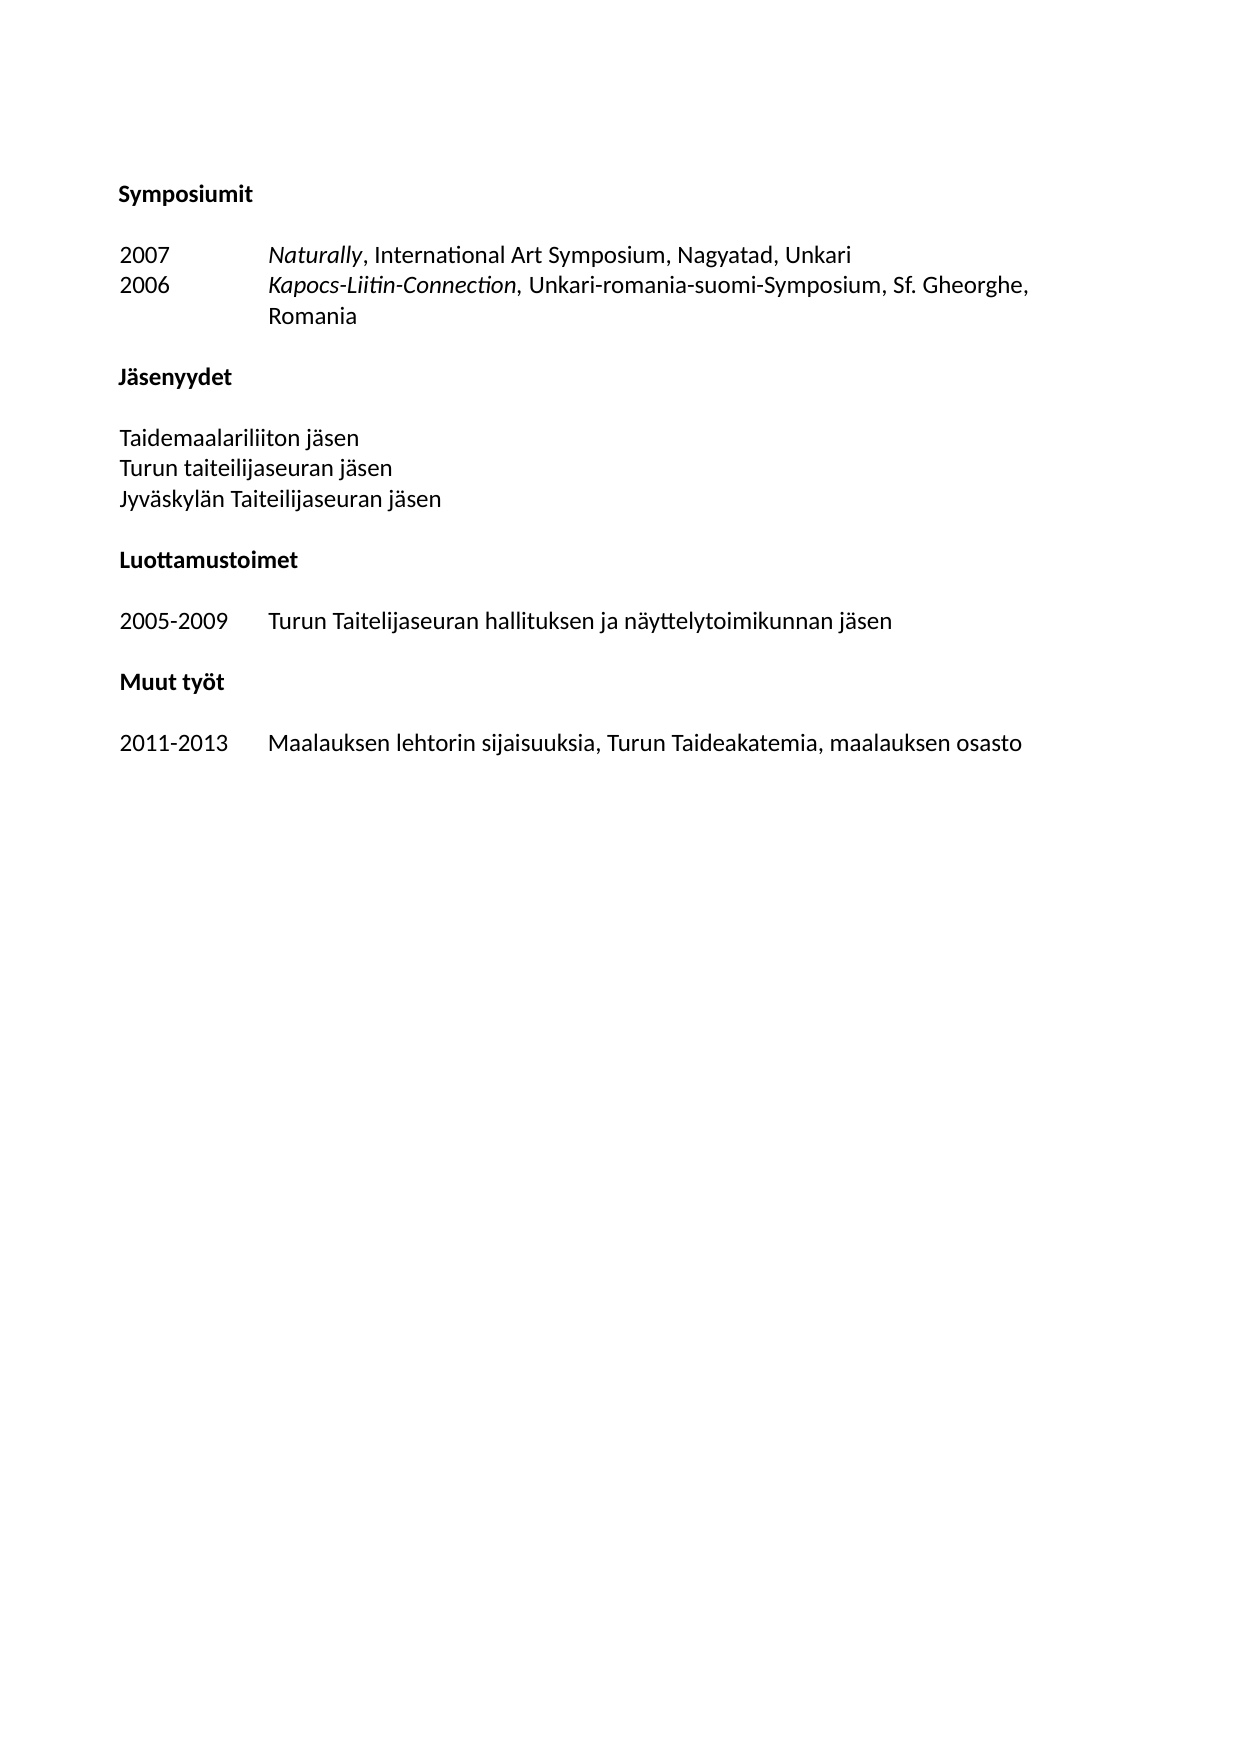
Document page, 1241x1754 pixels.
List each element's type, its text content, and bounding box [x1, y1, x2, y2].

text Symposiumit [118, 178, 1152, 208]
text Taidemaalariliiton jäsen [119, 422, 1152, 452]
text Jyväskylän Taiteilijaseuran jäsen [119, 483, 1152, 513]
text 2006 Kapocs-Liitin-Connection, Unkari-romania-suomi-Symposium, Sf. Gheorghe, Romania [119, 269, 1152, 330]
text Turun taiteilijaseuran jäsen [119, 452, 1152, 483]
text Luottamustoimet [119, 544, 1152, 574]
text 2005-2009 Turun Taitelijaseuran hallituksen ja näyttelytoimikunnan jäsen [119, 605, 1152, 636]
text 2007 Naturally, International Art Symposium, Nagyatad, Unkari [119, 239, 1152, 269]
text Jäsenyydet [118, 361, 1152, 391]
text Muut työt [119, 666, 1152, 697]
text 2011-2013 Maalauksen lehtorin sijaisuuksia, Turun Taideakatemia, maalauksen osasto [119, 727, 1152, 758]
